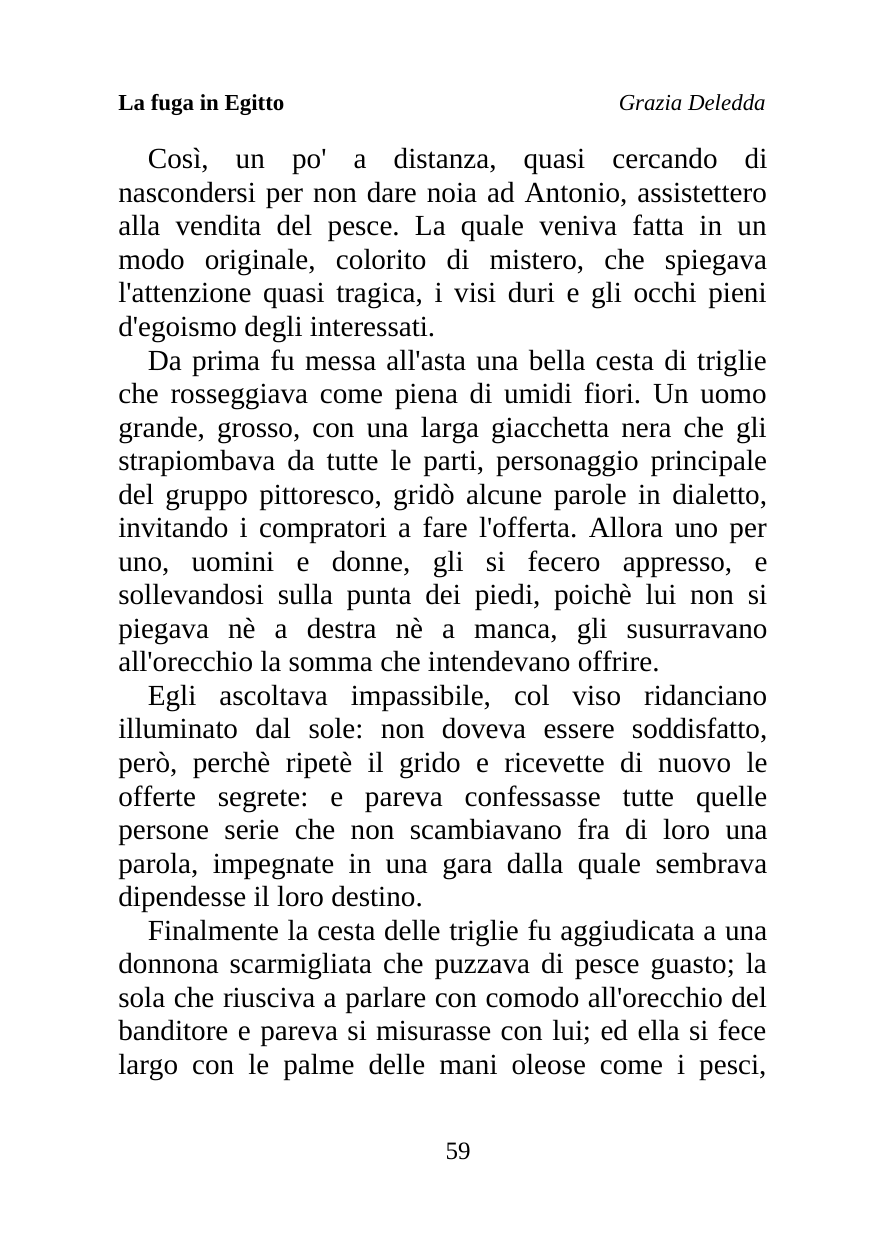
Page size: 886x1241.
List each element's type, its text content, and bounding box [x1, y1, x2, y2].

text Da prima fu messa all'asta una bella cesta di triglie che rosseggiava come piena di umidi fiori. Un uomo grande, grosso, con una larga giacchetta nera che gli strapiombava da tutte le parti, personaggio principale del gruppo pittoresco, gridò alcune parole in dialetto, invitando i compratori a fare l'offerta. Allora uno per uno, uomini e donne, gli si fecero appresso, e sollevandosi sulla punta dei piedi, poichè lui non si piegava nè a destra nè a manca, gli susurravano all'orecchio la somma che intendevano offrire. [118, 343, 768, 678]
text Finalmente la cesta delle triglie fu aggiudicata a una donnona scarmigliata che puzzava di pesce guasto; la sola che riusciva a parlare con comodo all'orecchio del banditore e pareva si misurasse con lui; ed ella si fece largo con le palme delle mani oleose come i pesci, [118, 913, 768, 1081]
text Egli ascoltava impassibile, col viso ridanciano illuminato dal sole: non doveva essere soddisfatto, però, perchè ripetè il grido e ricevette di nuovo le offerte segrete: e pareva confessasse tutte quelle persone serie che non scambiavano fra di loro una parola, impegnate in una gara dalla quale sembrava dipendesse il loro destino. [118, 678, 768, 913]
text Così, un po' a distanza, quasi cercando di nascondersi per non dare noia ad Antonio, assistettero alla vendita del pesce. La quale veniva fatta in un modo originale, colorito di mistero, che spiegava l'attenzione quasi tragica, i visi duri e gli occhi pieni d'egoismo degli interessati. [118, 141, 768, 343]
